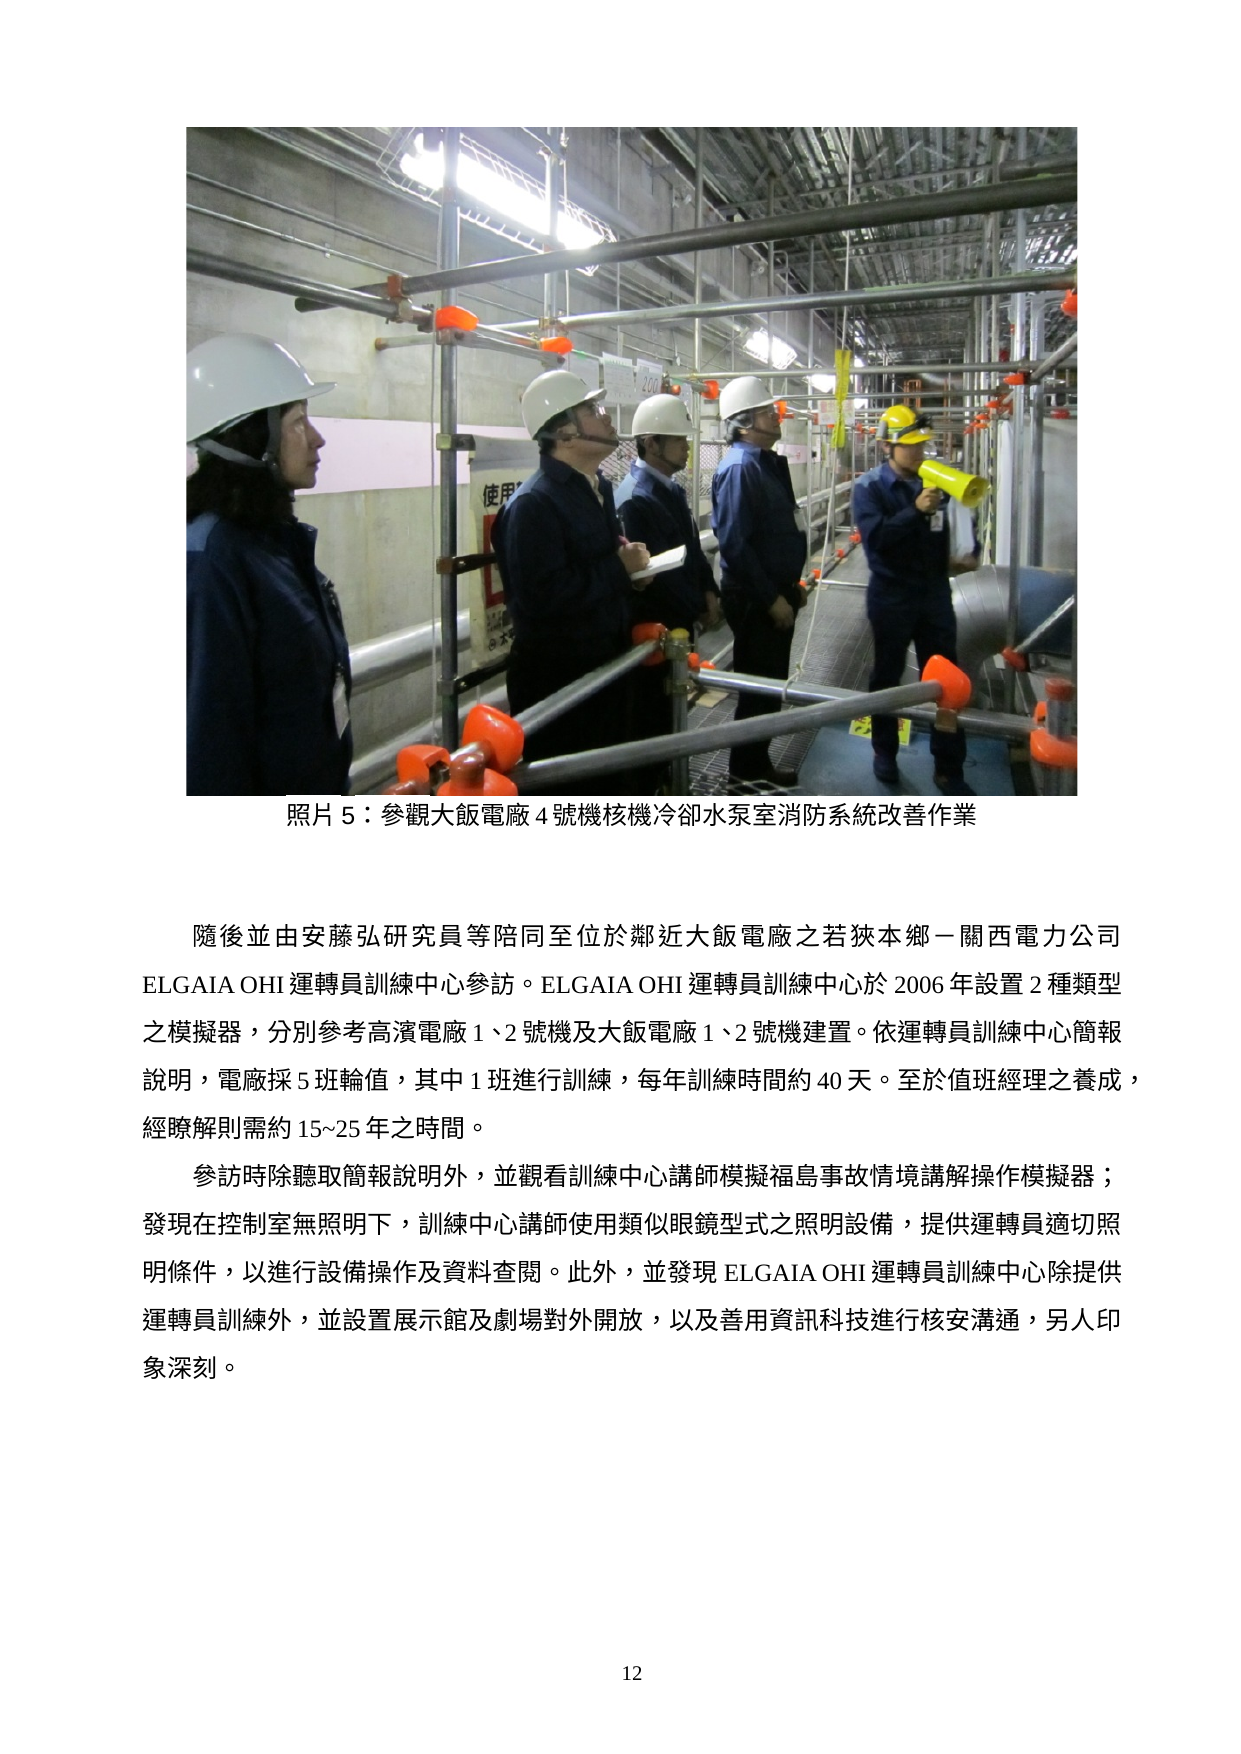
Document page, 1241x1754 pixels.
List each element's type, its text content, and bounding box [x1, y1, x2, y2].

text 照片5：參觀大飯電廠4號機核機冷卻水泵室消防系統改善作業 [142, 795, 1122, 832]
picture [186, 127, 1078, 796]
text 隨後並由安藤弘研究員等陪同至位於鄰近大飯電廠之若狹本鄉－關西電力公司ELGAIA OHI運轉員訓練中心參訪。ELGAIA OHI運轉員訓練中心於2006年設置2種類型之模擬器，分別參考高濱電廠1、2號機及大飯電廠1、2號機建置。依運轉員訓練中心簡報說明，電廠採5班輪值，其中1班進行訓練，每年訓練時間約40天。至於值班經理之養成，經瞭解則需約15~25年之時間。 [142, 907, 1122, 1147]
text 參訪時除聽取簡報說明外，並觀看訓練中心講師模擬福島事故情境講解操作模擬器；發現在控制室無照明下，訓練中心講師使用類似眼鏡型式之照明設備，提供運轉員適切照明條件，以進行設備操作及資料查閱。此外，並發現ELGAIA OHI運轉員訓練中心除提供運轉員訓練外，並設置展示館及劇場對外開放，以及善用資訊科技進行核安溝通，另人印象深刻。 [142, 1147, 1122, 1387]
